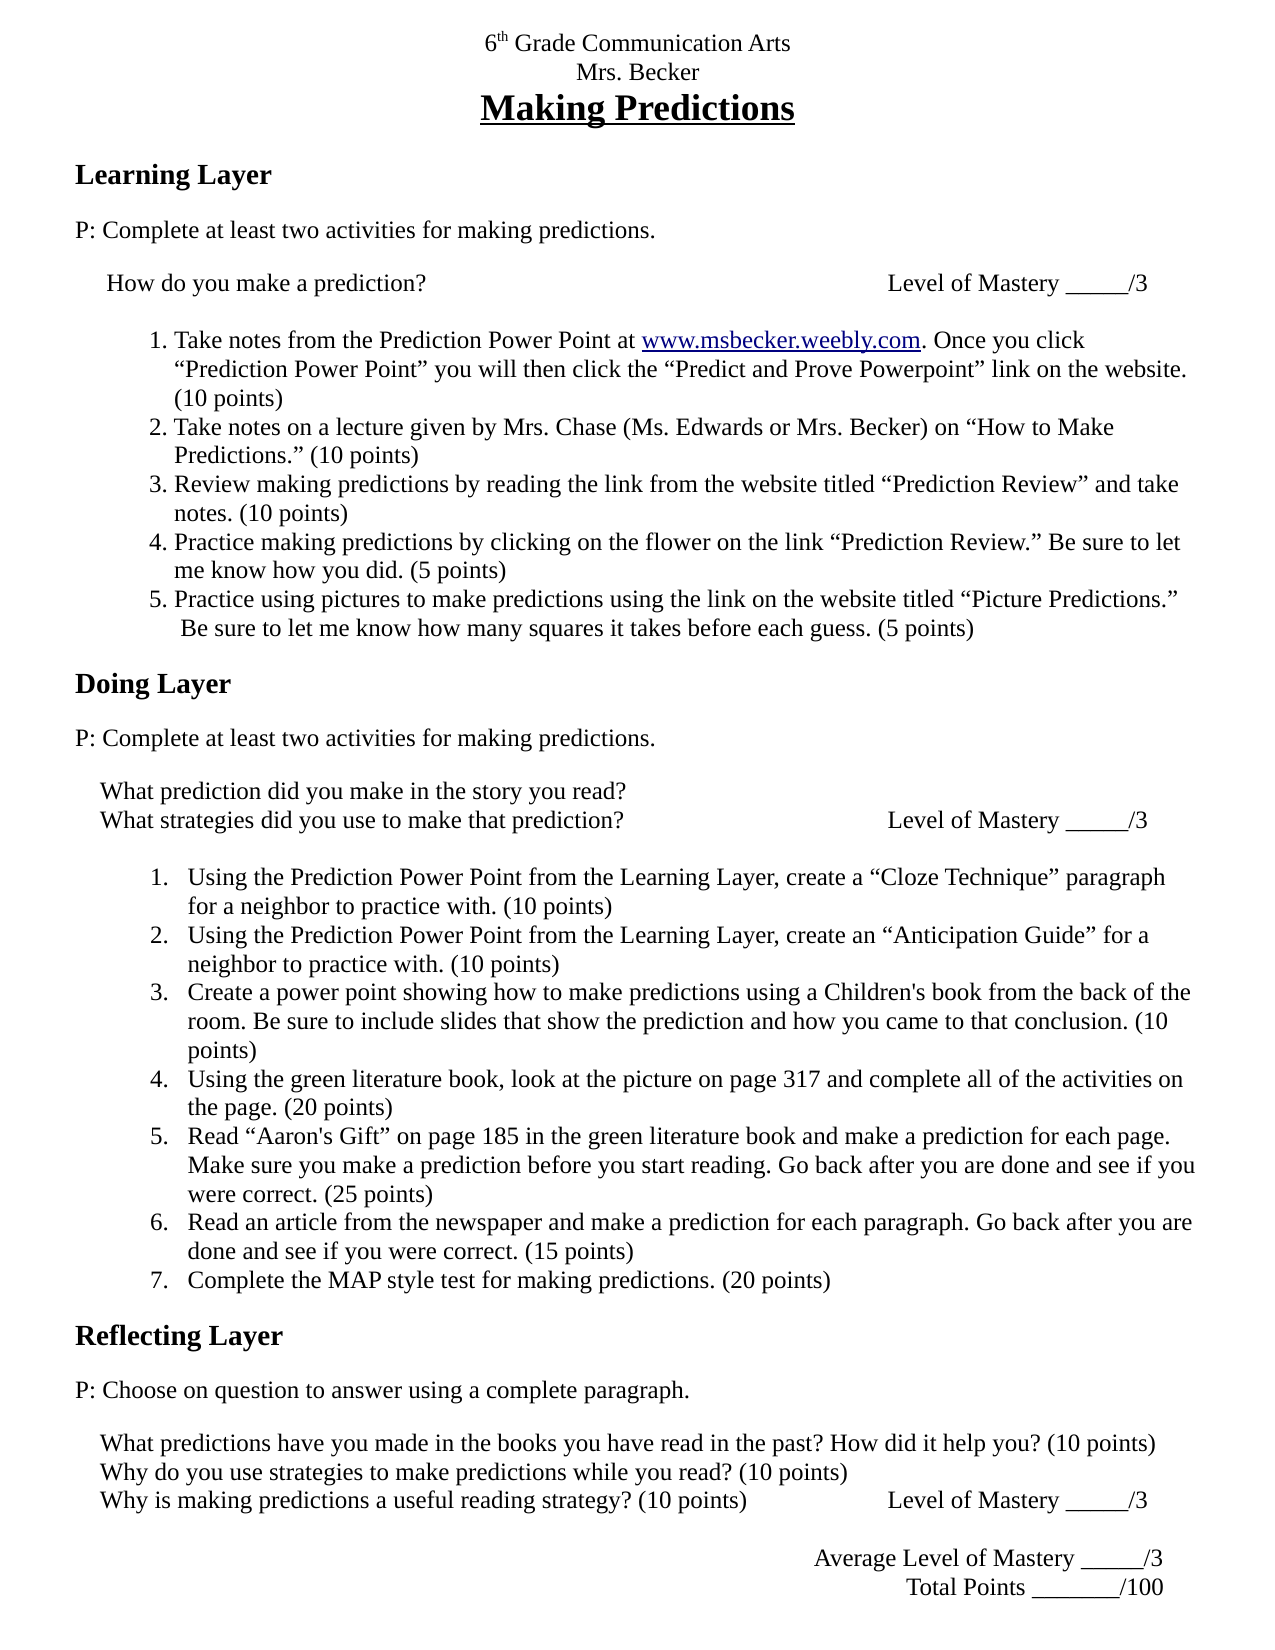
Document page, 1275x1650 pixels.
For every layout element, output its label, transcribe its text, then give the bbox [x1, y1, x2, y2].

text Learning Layer [75, 157, 1200, 191]
text Doing Layer [75, 666, 1200, 699]
text 5. Practice using pictures to make predictions using the link on the website titled “Picture Predictions.” [75, 584, 1200, 613]
list Complete the MAP style test for making predictions. (20 points) [150, 1265, 1200, 1294]
text 4. Practice making predictions by clicking on the flower on the link “Prediction Review.” Be sure to let me know how you did. (5 points) [75, 527, 1200, 584]
list Using the Prediction Power Point from the Learning Layer, create a “Cloze Technique” paragraph for a neighbor to practice with. (10 points) [150, 862, 1200, 920]
text P: Complete at least two activities for making predictions. [75, 723, 1200, 752]
text 3. Review making predictions by reading the link from the website titled “Prediction Review” and take notes. (10 points) [75, 469, 1200, 527]
text P: Choose on question to answer using a complete paragraph. [75, 1375, 1200, 1404]
text What predictions have you made in the books you have read in the past? How did it help you? (10 points) [75, 1428, 1200, 1457]
text What prediction did you make in the story you read? [75, 776, 1200, 805]
list Using the green literature book, look at the picture on page 317 and complete all of the activities on the page. (20 points) [150, 1064, 1200, 1121]
text Be sure to let me know how many squares it takes before each guess. (5 points) [75, 613, 1200, 642]
text Total Points _______/100 [75, 1572, 1200, 1601]
text Mrs. Becker [75, 57, 1200, 86]
text Making Predictions [75, 86, 1200, 129]
text Why do you use strategies to make predictions while you read? (10 points) [75, 1457, 1200, 1486]
text 1. Take notes from the Prediction Power Point at www.msbecker.weebly.com. Once you click “Prediction Power Point” you will then click the “Predict and Prove Powerpoint” link on the website. (10 points) [75, 325, 1200, 412]
text P: Complete at least two activities for making predictions. [75, 215, 1200, 244]
list Using the Prediction Power Point from the Learning Layer, create an “Anticipation Guide” for a neighbor to practice with. (10 points) [150, 920, 1200, 977]
text What strategies did you use to make that prediction? Level of Mastery _____/3 [75, 805, 1200, 834]
list Create a power point showing how to make predictions using a Children's book from the back of the room. Be sure to include slides that show the prediction and how you came to that conclusion. (10 points) [150, 977, 1200, 1064]
text How do you make a prediction? Level of Mastery _____/3 [75, 268, 1200, 297]
text Average Level of Mastery _____/3 [75, 1543, 1200, 1572]
text 6th Grade Communication Arts [75, 28, 1200, 57]
text 2. Take notes on a lecture given by Mrs. Chase (Ms. Edwards or Mrs. Becker) on “How to Make Predictions.” (10 points) [75, 412, 1200, 469]
list Read “Aaron's Gift” on page 185 in the green literature book and make a prediction for each page. Make sure you make a prediction before you start reading. Go back after you are done and see if you were correct. (25 points) [150, 1121, 1200, 1207]
list Read an article from the newspaper and make a prediction for each paragraph. Go back after you are done and see if you were correct. (15 points) [150, 1207, 1200, 1265]
text Why is making predictions a useful reading strategy? (10 points) Level of Mastery _____/3 [75, 1486, 1200, 1514]
text Reflecting Layer [75, 1318, 1200, 1351]
